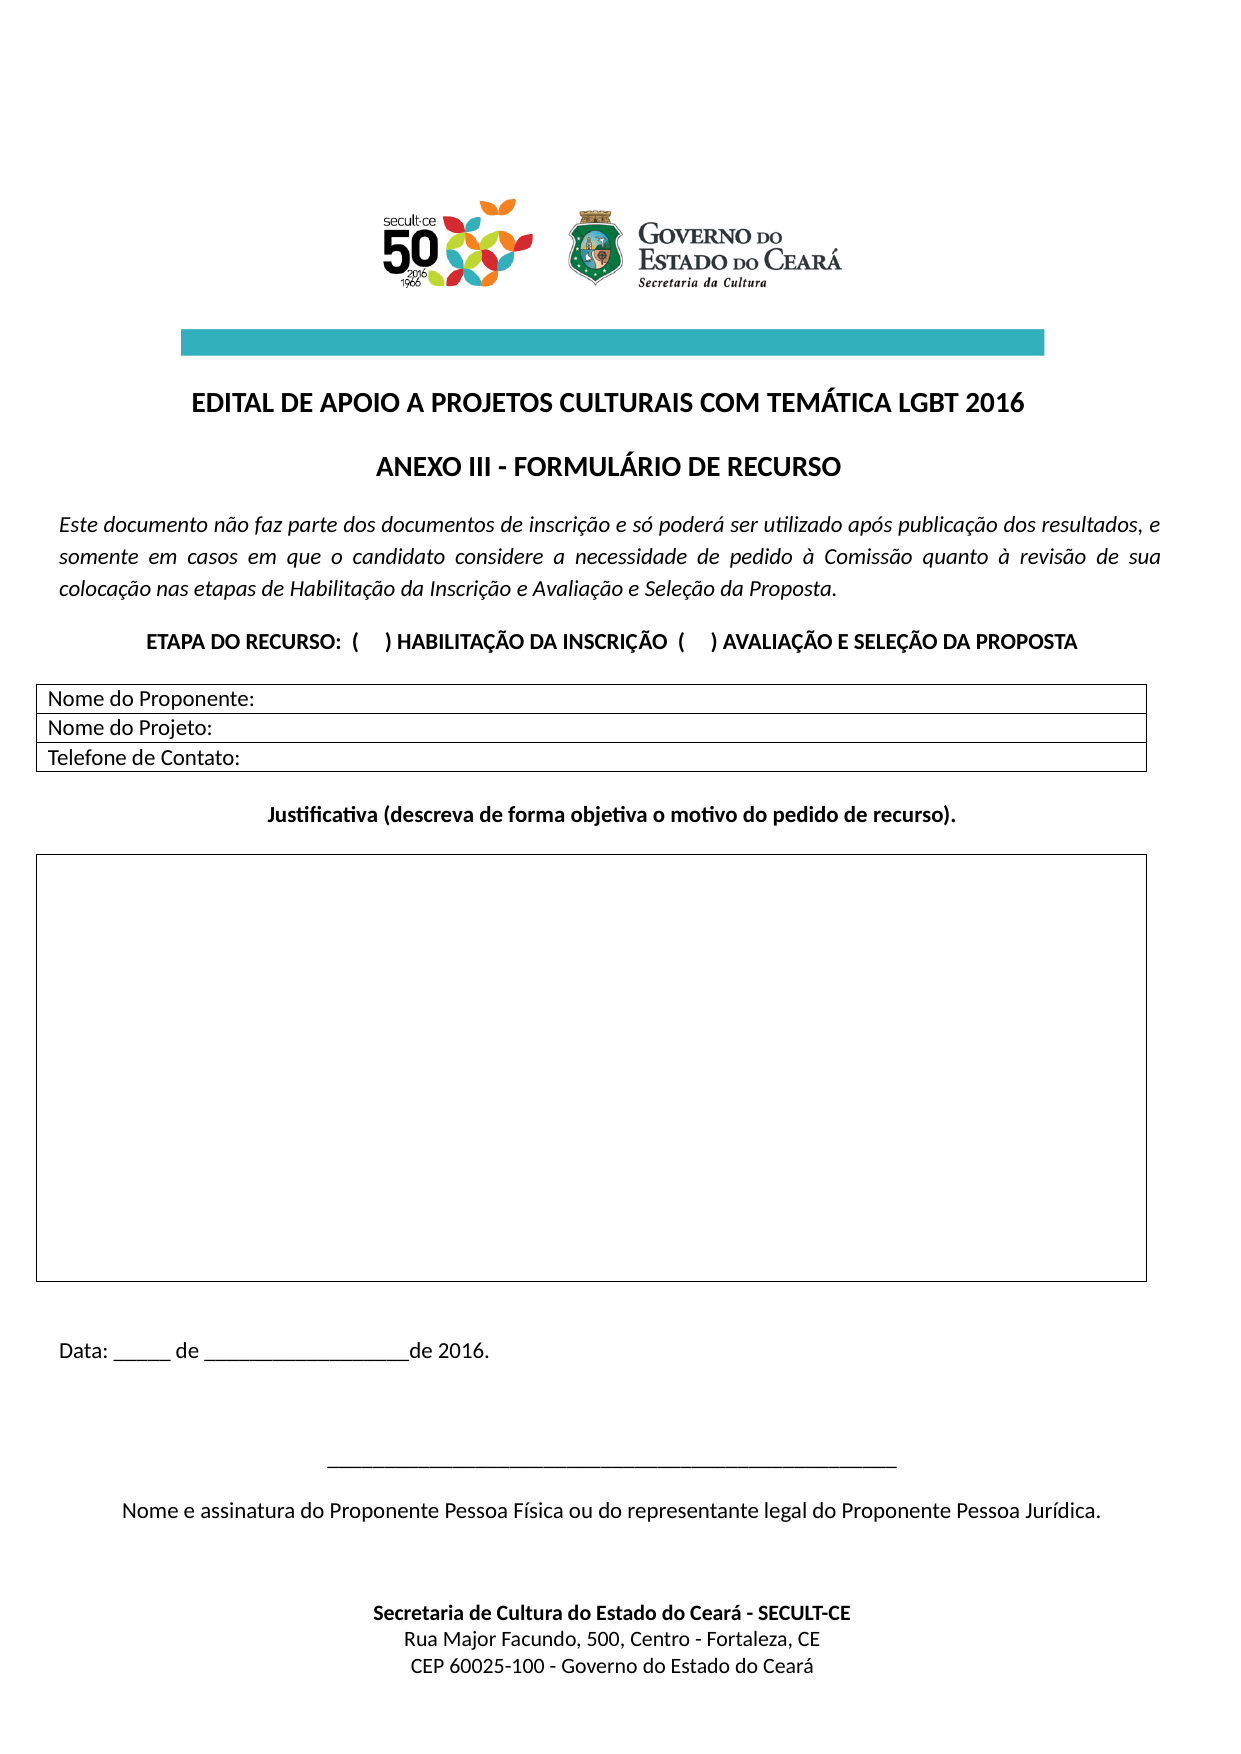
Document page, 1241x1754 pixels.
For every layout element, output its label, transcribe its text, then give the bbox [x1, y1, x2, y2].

picture [179, 148, 1045, 356]
text ANEXO III - FORMULÁRIO DE RECURSO [59, 448, 1165, 484]
text Nome e assinatura do Proponente Pessoa Física ou do representante legal do Proponente Pessoa Jurídica. [59, 1496, 1165, 1524]
table_cell Nome do Projeto: [37, 714, 1146, 742]
table_cell Telefone de Contato: [37, 743, 1146, 771]
text EDITAL DE APOIO A PROJETOS CULTURAIS COM TEMÁTICA LGBT 2016 [60, 384, 1156, 419]
table_header [37, 855, 1146, 1281]
table_header Nome do Proponente: [37, 685, 1146, 712]
text ETAPA DO RECURSO: ( ) HABILITAÇÃO DA INSCRIÇÃO ( ) AVALIAÇÃO E SELEÇÃO DA PROPOSTA [59, 627, 1165, 655]
text Data: _____ de __________________de 2016. [59, 1336, 1165, 1364]
text Este documento não faz parte dos documentos de inscrição e só poderá ser utilizado após publicação dos resultados, e somente em casos em que o candidato considere a necessidade de pedido à Comissão quanto à revisão de sua colocação nas etapas de Habilitação da Inscrição e Avaliação e Seleção da Proposta. [59, 510, 1165, 602]
text __________________________________________________ [59, 1443, 1165, 1471]
text Justificativa (descreva de forma objetiva o motivo do pedido de recurso). [59, 800, 1165, 828]
